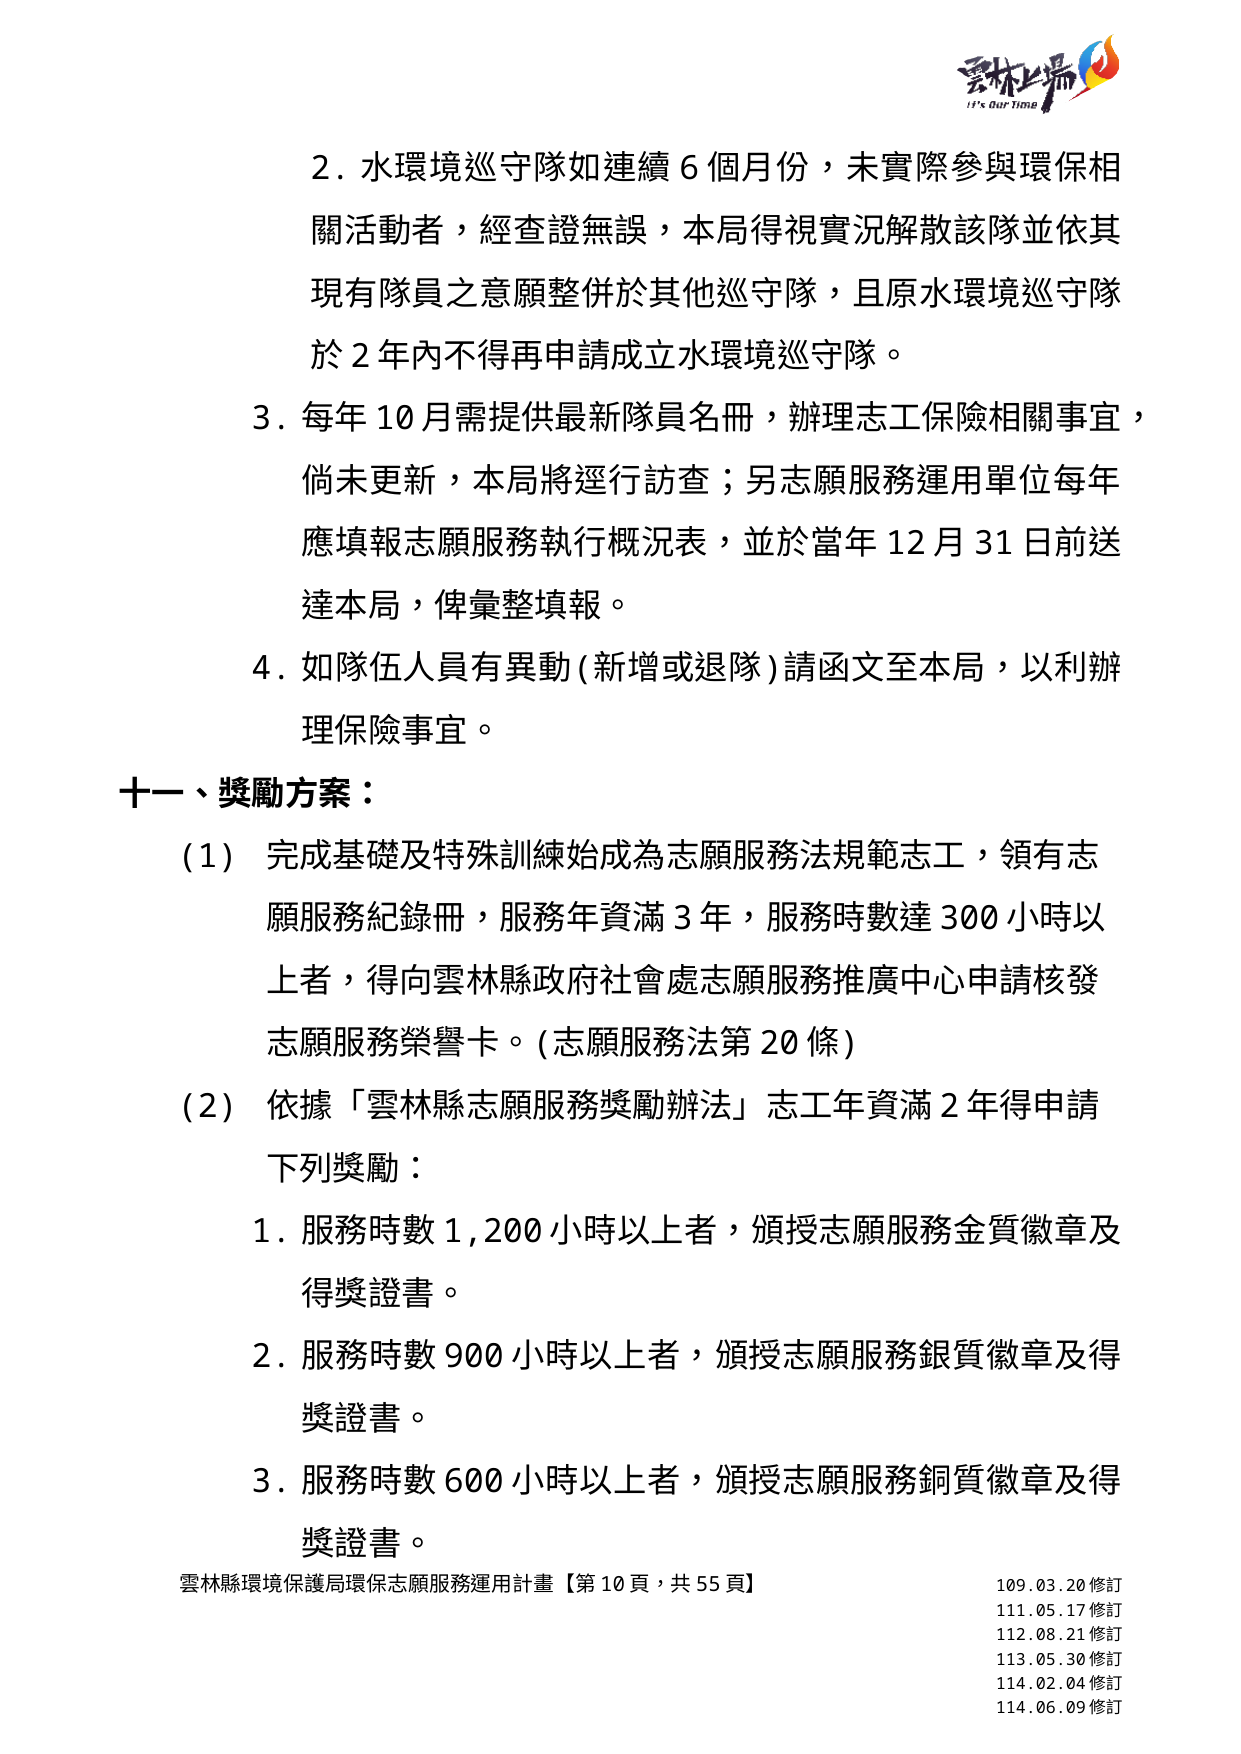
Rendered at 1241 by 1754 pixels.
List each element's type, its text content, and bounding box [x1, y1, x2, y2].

list 服務時數600小時以上者，頒授志願服務銅質徽章及得獎證書。 [251, 1436, 1122, 1561]
list 水環境巡守隊如連續6個月份，未實際參與環保相關活動者，經查證無誤，本局得視實況解散該隊並依其現有隊員之意願整併於其他巡守隊，且原水環境巡守隊於2年內不得再申請成立水環境巡守隊。 [310, 124, 1122, 374]
list 如隊伍人員有異動(新增或退隊)請函文至本局，以利辦理保險事宜。 [251, 624, 1122, 749]
text 十一、獎勵方案： [118, 749, 1122, 811]
list 每年10月需提供最新隊員名冊，辦理志工保險相關事宜，倘未更新，本局將逕行訪查；另志願服務運用單位每年應填報志願服務執行概況表，並於當年12月31日前送達本局，俾彙整填報。 [251, 374, 1122, 624]
list 服務時數900小時以上者，頒授志願服務銀質徽章及得獎證書。 [251, 1311, 1122, 1436]
list 依據「雲林縣志願服務獎勵辦法」志工年資滿2年得申請下列獎勵： [177, 1061, 1122, 1186]
list 完成基礎及特殊訓練始成為志願服務法規範志工，領有志願服務紀錄冊，服務年資滿3年，服務時數達300小時以上者，得向雲林縣政府社會處志願服務推廣中心申請核發志願服務榮譽卡。(志願服務法第20條) [177, 811, 1122, 1061]
list 服務時數1,200小時以上者，頒授志願服務金質徽章及得獎證書。 [251, 1186, 1122, 1311]
